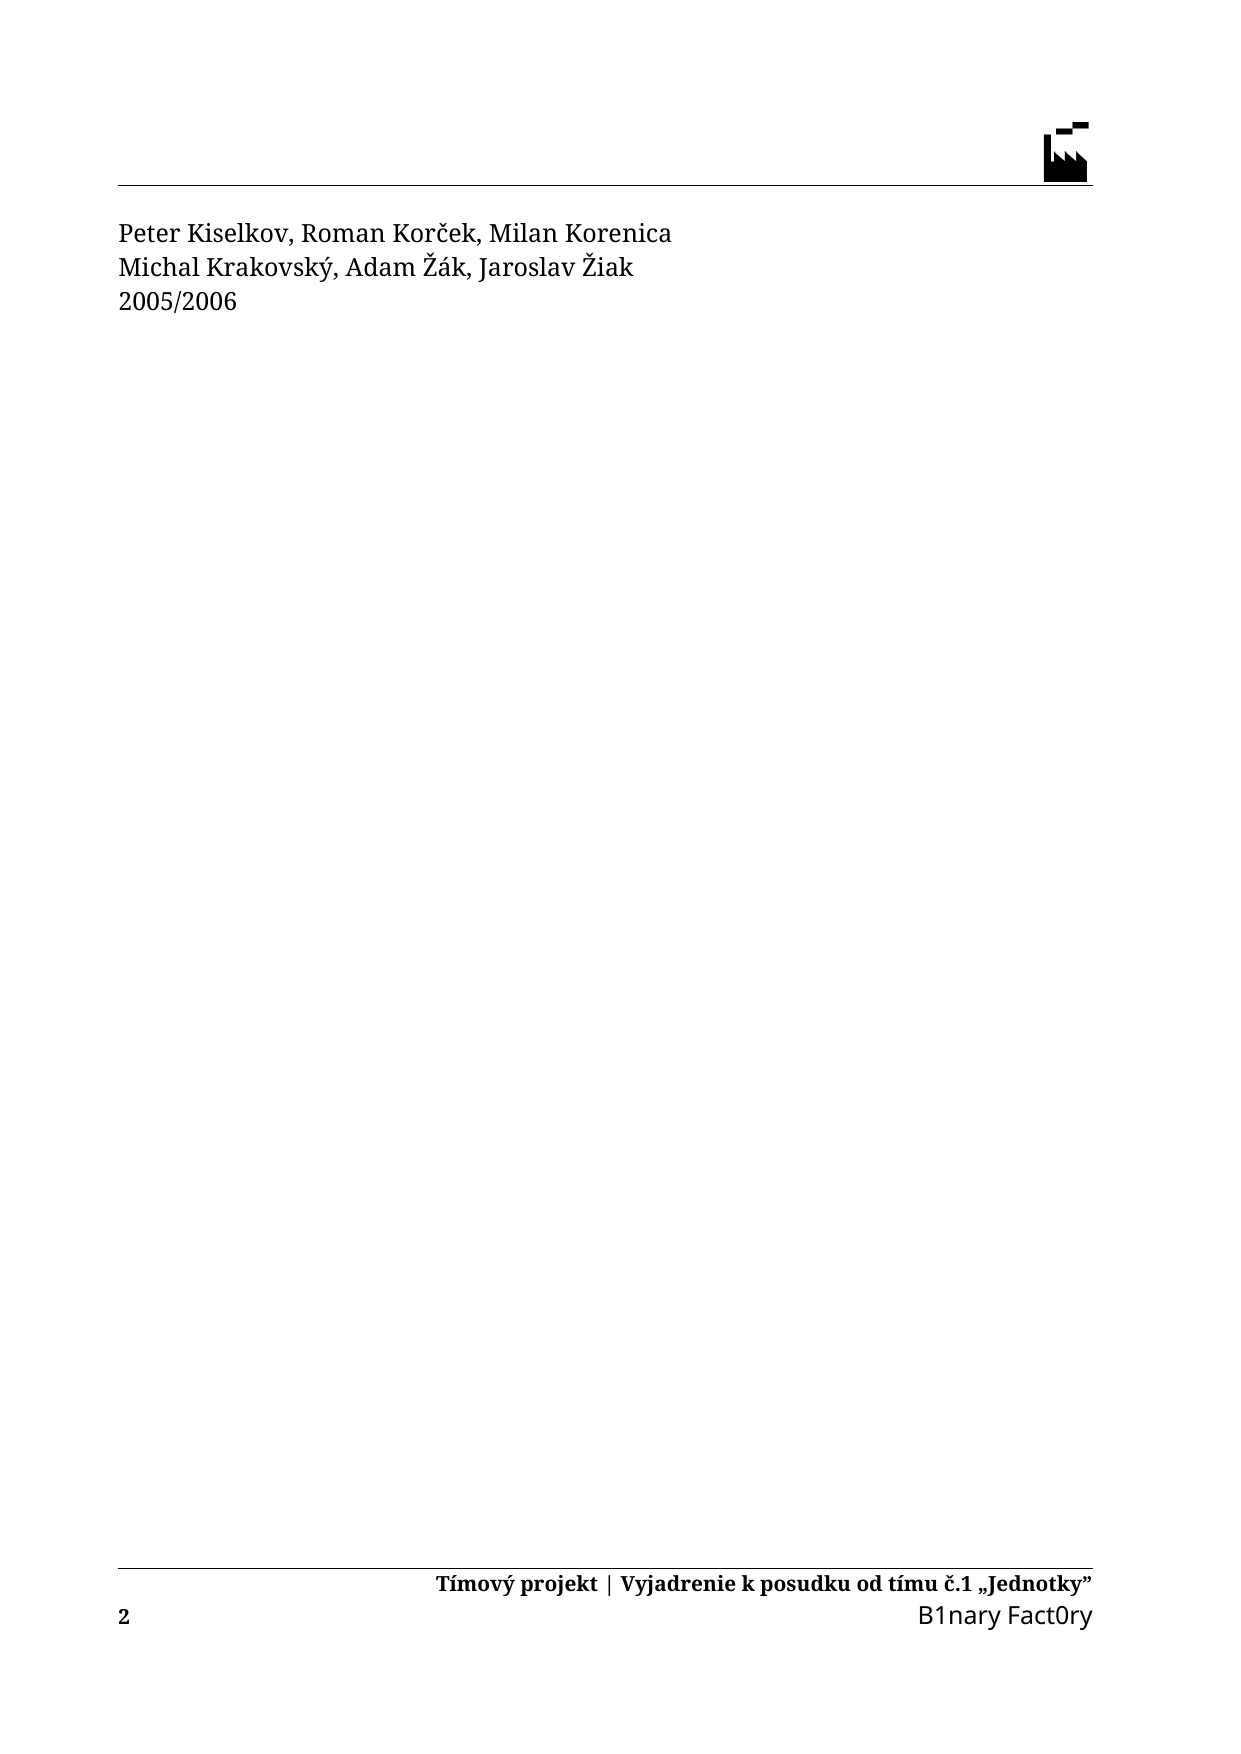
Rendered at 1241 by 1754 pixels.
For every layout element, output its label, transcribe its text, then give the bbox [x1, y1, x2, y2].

text Michal Krakovský, Adam Žák, Jaroslav Žiak [118, 249, 1093, 284]
picture [1043, 122, 1089, 182]
text Peter Kiselkov, Roman Korček, Milan Korenica [118, 216, 1093, 249]
text 2005/2006 [118, 284, 1093, 318]
